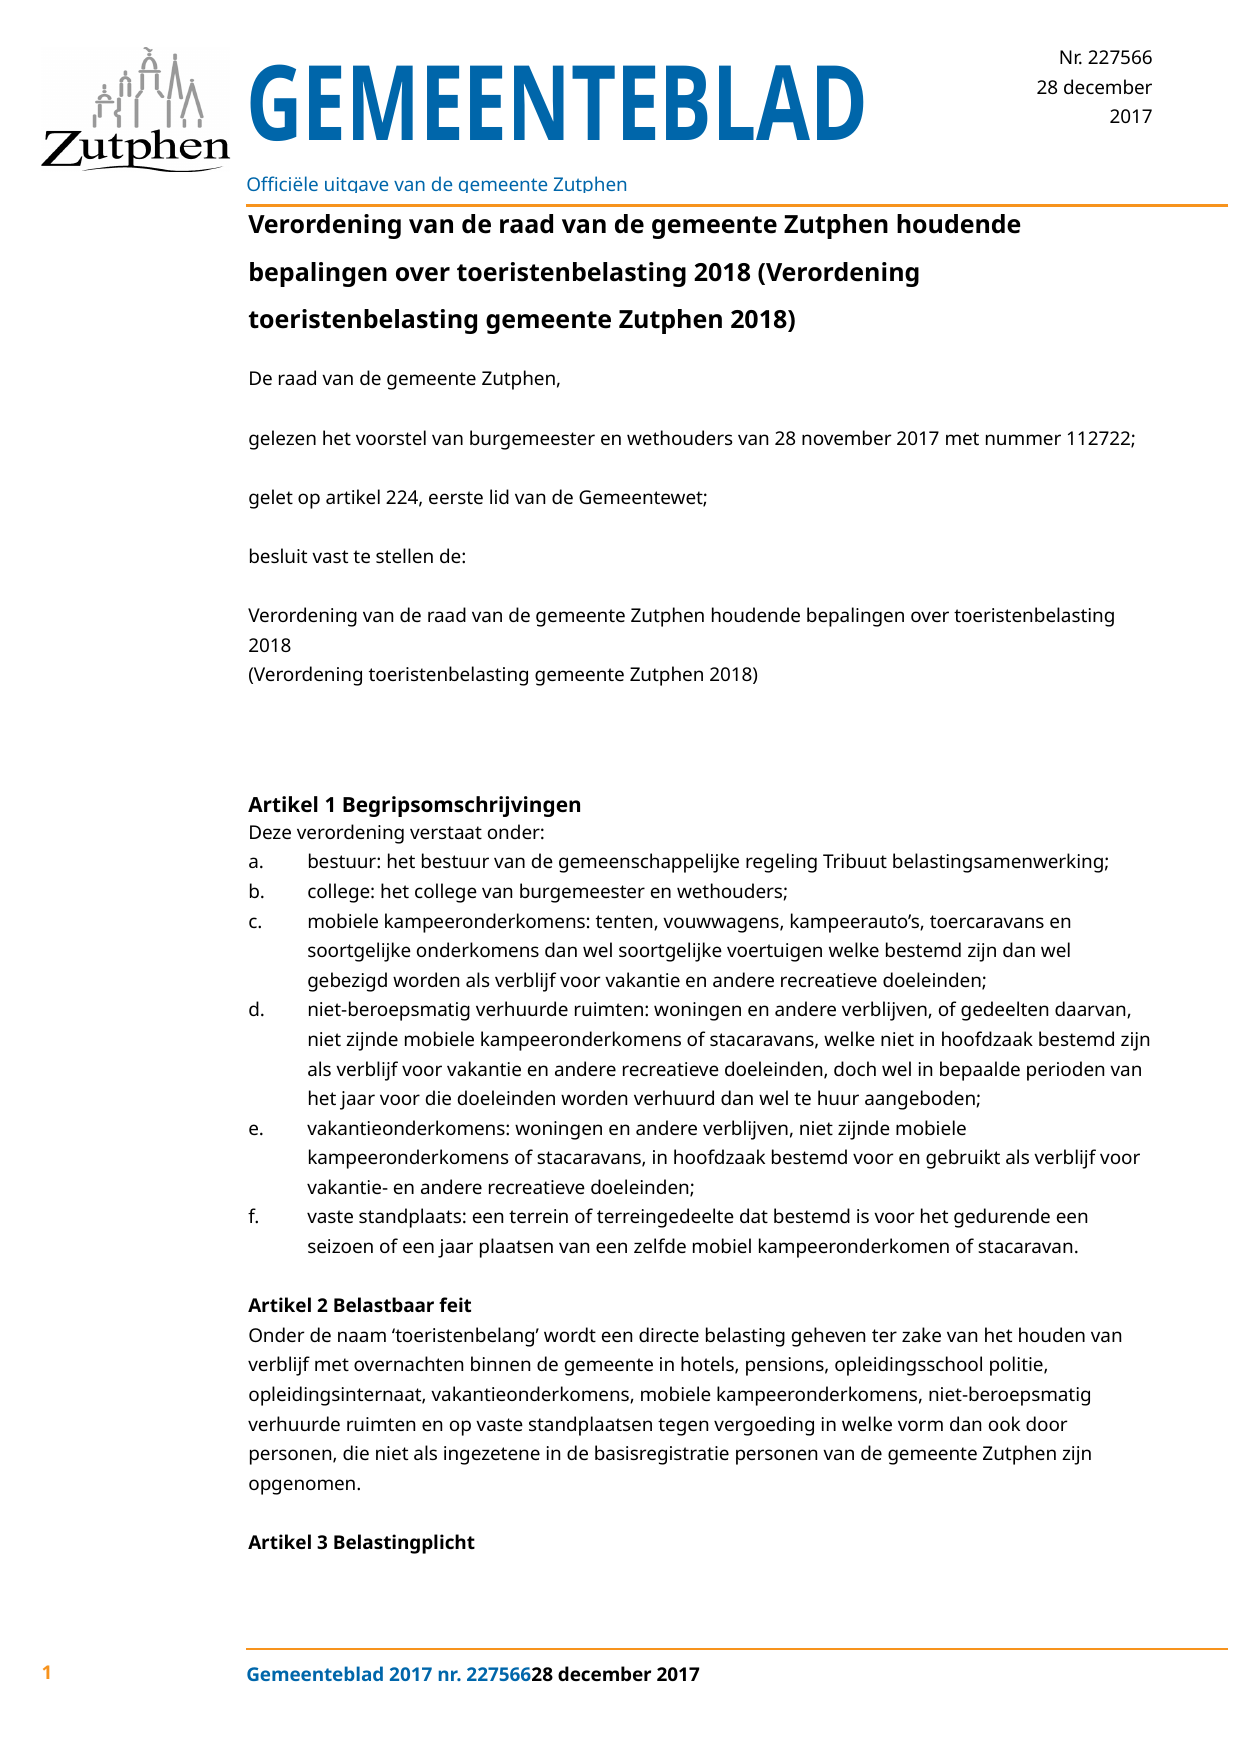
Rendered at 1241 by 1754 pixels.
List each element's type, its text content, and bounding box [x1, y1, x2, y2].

text besluit vast te stellen de: [248, 543, 1152, 569]
list bestuur: het bestuur van de gemeenschappelijke regeling Tribuut belastingsamenwerking; [248, 849, 1152, 874]
text Artikel 3 Belastingplicht [248, 1529, 1152, 1555]
list vakantieonderkomens: woningen en andere verblijven, niet zijnde mobiele kampeeronderkomens of stacaravans, in hoofdzaak bestemd voor en gebruikt als verblijf voor vakantie- en andere recreatieve doeleinden; [248, 1115, 1152, 1200]
list niet-beroepsmatig verhuurde ruimten: woningen en andere verblijven, of gedeelten daarvan, niet zijnde mobiele kampeeronderkomens of stacaravans, welke niet in hoofdzaak bestemd zijn als verblijf voor vakantie en andere recreatieve doeleinden, doch wel in bepaalde perioden van het jaar voor die doeleinden worden verhuurd dan wel te huur aangeboden; [248, 997, 1152, 1111]
text Verordening van de raad van de gemeente Zutphen houdende bepalingen over toeristenbelasting 2018 (Verordening toeristenbelasting gemeente Zutphen 2018) [248, 207, 1152, 336]
text Verordening van de raad van de gemeente Zutphen houdende bepalingen over toeristenbelasting 2018 [248, 602, 1152, 657]
picture [41, 47, 231, 172]
text gelet op artikel 224, eerste lid van de Gemeentewet; [248, 484, 1152, 509]
text (Verordening toeristenbelasting gemeente Zutphen 2018) [248, 661, 1152, 687]
list college: het college van burgemeester en wethouders; [248, 878, 1152, 904]
text De raad van de gemeente Zutphen, [248, 366, 1152, 391]
list mobiele kampeeronderkomens: tenten, vouwwagens, kampeerauto’s, toercaravans en soortgelijke onderkomens dan wel soortgelijke voertuigen welke bestemd zijn dan wel gebezigd worden als verblijf voor vakantie en andere recreatieve doeleinden; [248, 908, 1152, 993]
text gelezen het voorstel van burgemeester en wethouders van 28 november 2017 met nummer 112722; [248, 425, 1152, 450]
text Artikel 2 Belastbaar feit [248, 1292, 1152, 1318]
text Artikel 1 Begripsomschrijvingen [248, 791, 1152, 819]
list vaste standplaats: een terrein of terreingedeelte dat bestemd is voor het gedurende een seizoen of een jaar plaatsen van een zelfde mobiel kampeeronderkomen of stacaravan. [248, 1204, 1152, 1259]
text Deze verordening verstaat onder: [248, 819, 1152, 845]
text Onder de naam ‘toeristenbelang’ wordt een directe belasting geheven ter zake van het houden van verblijf met overnachten binnen de gemeente in hotels, pensions, opleidingsschool politie, opleidingsinternaat, vakantieonderkomens, mobiele kampeeronderkomens, niet-beroepsmatig verhuurde ruimten en op vaste standplaatsen tegen vergoeding in welke vorm dan ook door personen, die niet als ingezetene in de basisregistratie personen van de gemeente Zutphen zijn opgenomen. [248, 1322, 1152, 1496]
